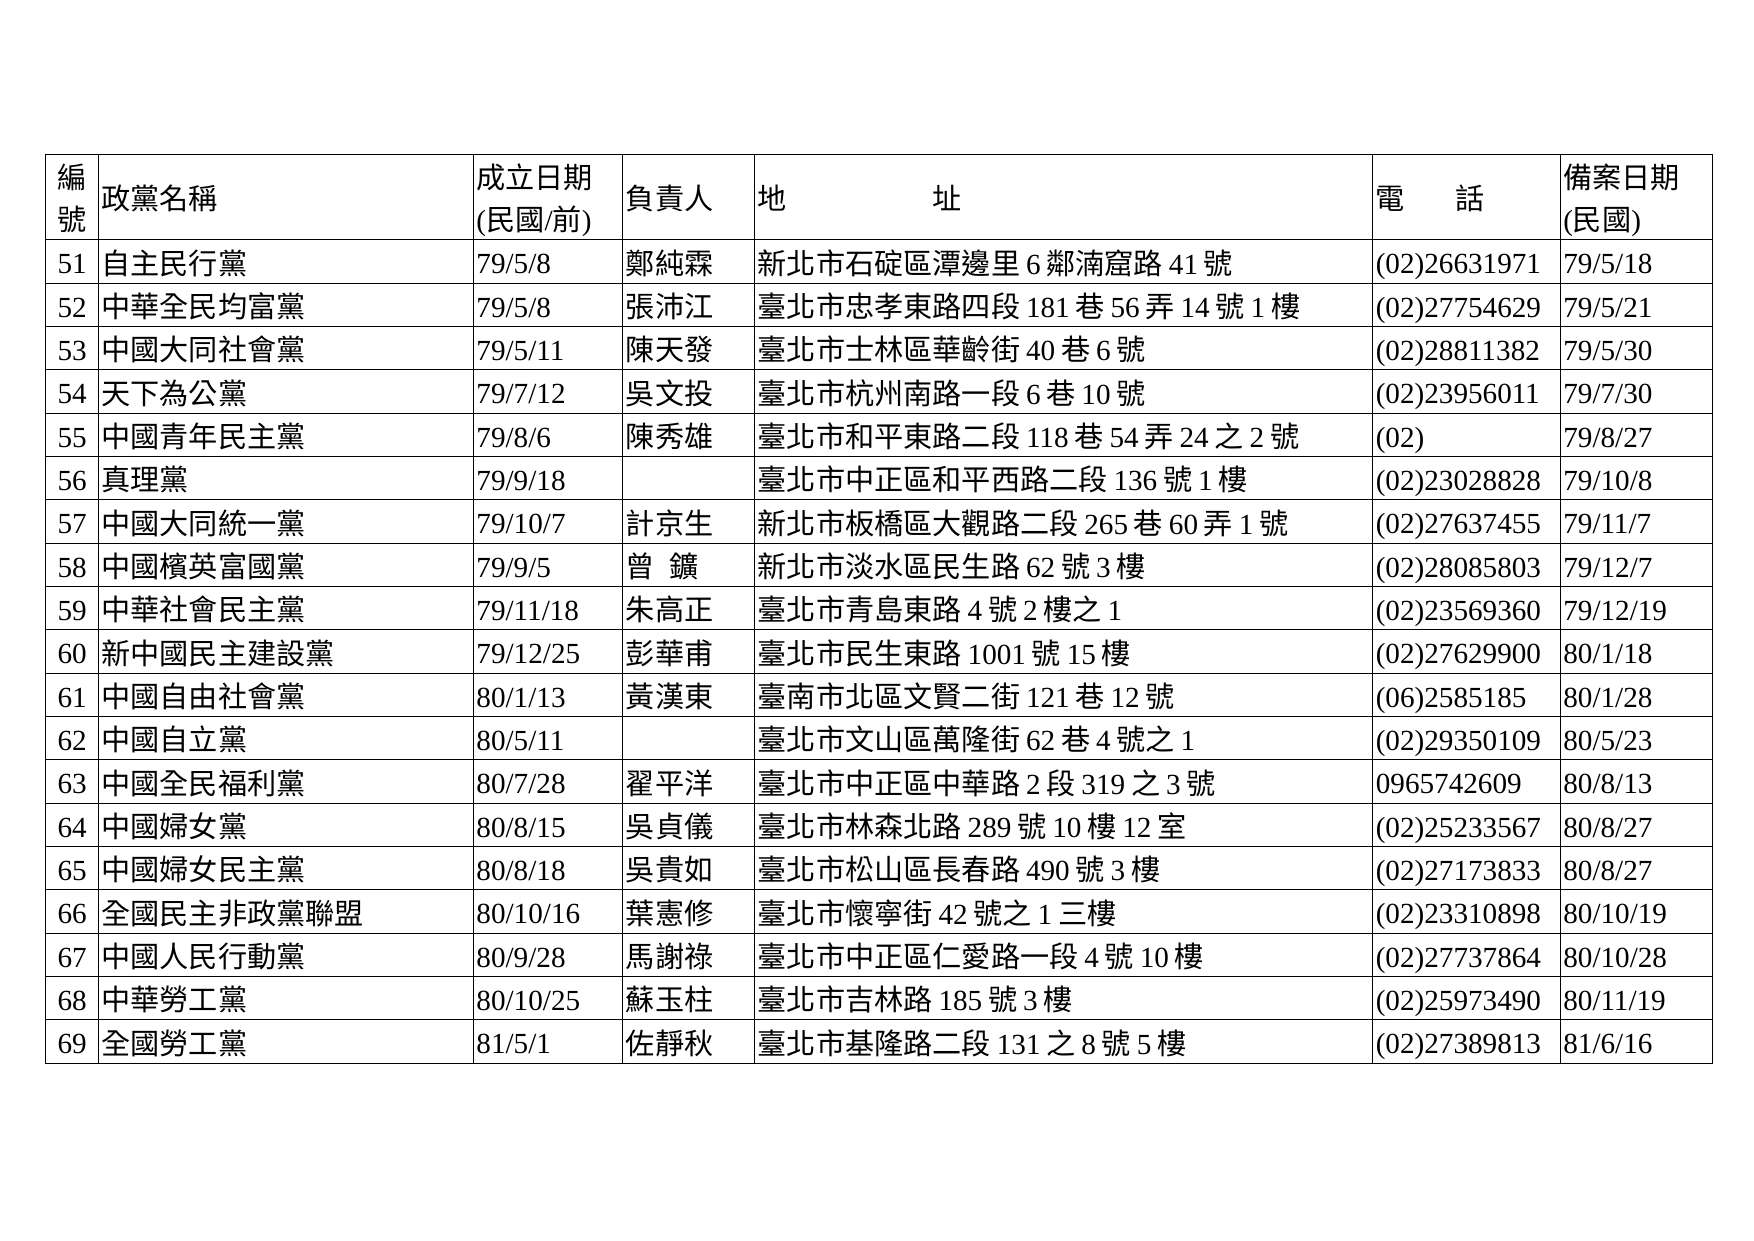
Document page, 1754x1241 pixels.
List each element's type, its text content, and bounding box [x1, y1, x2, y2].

table_cell [623, 457, 754, 499]
table_cell 80/8/13 [1561, 760, 1712, 802]
table_cell 62 [46, 717, 98, 759]
table_cell (02)25973490 [1373, 977, 1560, 1019]
table_cell (02)27754629 [1373, 284, 1560, 326]
table_cell 80/8/27 [1561, 847, 1712, 889]
table_cell 80/8/18 [474, 847, 622, 889]
table_cell 80/10/28 [1561, 934, 1712, 976]
table_cell 79/5/8 [474, 284, 622, 326]
table_cell 新北市淡水區民生路62號3樓 [755, 544, 1372, 586]
table_cell 67 [46, 934, 98, 976]
table_cell 53 [46, 327, 98, 369]
table_cell 鄭純霖 [623, 240, 754, 282]
table_cell 新北市石碇區潭邊里6鄰湳窟路41號 [755, 240, 1372, 282]
table_cell 80/5/11 [474, 717, 622, 759]
table_cell 0965742609 [1373, 760, 1560, 802]
table_cell 中國婦女民主黨 [99, 847, 473, 889]
table_cell 臺北市和平東路二段118巷54弄24之2號 [755, 414, 1372, 456]
table_cell 79/11/7 [1561, 500, 1712, 542]
table_cell (02)27637455 [1373, 500, 1560, 542]
table_cell 80/11/19 [1561, 977, 1712, 1019]
table_cell 中國自由社會黨 [99, 674, 473, 716]
table_cell 80/8/15 [474, 804, 622, 846]
table_cell 翟平洋 [623, 760, 754, 802]
table_cell 中國大同統一黨 [99, 500, 473, 542]
table_cell 54 [46, 370, 98, 412]
table_cell 57 [46, 500, 98, 542]
table_cell (06)2585185 [1373, 674, 1560, 716]
table_cell 自主民行黨 [99, 240, 473, 282]
table_cell 蘇玉柱 [623, 977, 754, 1019]
table_cell 臺北市忠孝東路四段181巷56弄14號1樓 [755, 284, 1372, 326]
table_cell (02)23956011 [1373, 370, 1560, 412]
table_cell 中國自立黨 [99, 717, 473, 759]
table_cell 79/7/30 [1561, 370, 1712, 412]
table_cell 真理黨 [99, 457, 473, 499]
table_cell 80/1/18 [1561, 630, 1712, 672]
table_cell 中華全民均富黨 [99, 284, 473, 326]
table_cell 79/9/5 [474, 544, 622, 586]
table_cell 61 [46, 674, 98, 716]
table_cell 臺北市懷寧街42號之1三樓 [755, 890, 1372, 932]
table_cell 臺北市基隆路二段131之8號5樓 [755, 1020, 1372, 1062]
table_cell 朱高正 [623, 587, 754, 629]
table_cell 全國民主非政黨聯盟 [99, 890, 473, 932]
table_cell 58 [46, 544, 98, 586]
table_cell 79/8/6 [474, 414, 622, 456]
table_cell 曾 鑛 [623, 544, 754, 586]
table_cell 全國勞工黨 [99, 1020, 473, 1062]
table_cell 79/10/8 [1561, 457, 1712, 499]
table_cell (02)27173833 [1373, 847, 1560, 889]
table_cell 68 [46, 977, 98, 1019]
table_cell 計京生 [623, 500, 754, 542]
table_cell 黃漢東 [623, 674, 754, 716]
table_cell 臺北市中正區仁愛路一段4號10樓 [755, 934, 1372, 976]
table_cell 臺北市中正區和平西路二段136號1樓 [755, 457, 1372, 499]
table_cell 79/5/18 [1561, 240, 1712, 282]
table_cell 中國婦女黨 [99, 804, 473, 846]
table_cell (02)28085803 [1373, 544, 1560, 586]
table_cell 張沛江 [623, 284, 754, 326]
table_cell 天下為公黨 [99, 370, 473, 412]
table_cell 80/10/19 [1561, 890, 1712, 932]
table_cell 79/8/27 [1561, 414, 1712, 456]
table_cell 80/1/13 [474, 674, 622, 716]
table_cell 79/11/18 [474, 587, 622, 629]
table_cell 臺北市杭州南路一段6巷10號 [755, 370, 1372, 412]
table_cell 64 [46, 804, 98, 846]
table_cell 79/12/19 [1561, 587, 1712, 629]
table_cell 79/5/11 [474, 327, 622, 369]
table_cell 吳貴如 [623, 847, 754, 889]
table_cell 佐靜秋 [623, 1020, 754, 1062]
table_cell (02)27629900 [1373, 630, 1560, 672]
table_cell 80/1/28 [1561, 674, 1712, 716]
table_cell 55 [46, 414, 98, 456]
table_cell 65 [46, 847, 98, 889]
table_cell 79/9/18 [474, 457, 622, 499]
table_cell 80/5/23 [1561, 717, 1712, 759]
table_cell 80/10/16 [474, 890, 622, 932]
table_header 政黨名稱 [99, 155, 473, 239]
table_cell 63 [46, 760, 98, 802]
table_cell 臺北市中正區中華路2段319之3號 [755, 760, 1372, 802]
table_cell (02)23310898 [1373, 890, 1560, 932]
table_cell (02)23569360 [1373, 587, 1560, 629]
table_cell 臺北市士林區華齡街40巷6號 [755, 327, 1372, 369]
table_cell 吳貞儀 [623, 804, 754, 846]
table_header 編號 [46, 155, 98, 239]
table_cell 66 [46, 890, 98, 932]
table_cell 臺北市吉林路185號3樓 [755, 977, 1372, 1019]
table_cell 中國全民福利黨 [99, 760, 473, 802]
table_header 備案日期 (民國) [1561, 155, 1712, 239]
table_cell (02) [1373, 414, 1560, 456]
table_cell 69 [46, 1020, 98, 1062]
table_header 成立日期 (民國/前) [474, 155, 622, 239]
table_cell 臺北市青島東路4號2樓之1 [755, 587, 1372, 629]
table_cell 馬謝祿 [623, 934, 754, 976]
table_cell 59 [46, 587, 98, 629]
table_header 負責人 [623, 155, 754, 239]
table_header 地 址 [755, 155, 1372, 239]
table_cell 臺北市林森北路289號10樓12室 [755, 804, 1372, 846]
table_cell (02)25233567 [1373, 804, 1560, 846]
table_cell 79/10/7 [474, 500, 622, 542]
table_cell 中國青年民主黨 [99, 414, 473, 456]
table_cell 吳文投 [623, 370, 754, 412]
table_cell 陳天發 [623, 327, 754, 369]
table_cell 79/5/8 [474, 240, 622, 282]
table_cell 臺南市北區文賢二街121巷12號 [755, 674, 1372, 716]
table_cell 80/9/28 [474, 934, 622, 976]
table_cell 中國檳英富國黨 [99, 544, 473, 586]
table_cell 葉憲修 [623, 890, 754, 932]
table_cell 陳秀雄 [623, 414, 754, 456]
table_header 電 話 [1373, 155, 1560, 239]
table_cell 79/5/21 [1561, 284, 1712, 326]
table_cell 79/5/30 [1561, 327, 1712, 369]
table_cell 79/12/7 [1561, 544, 1712, 586]
table_cell 52 [46, 284, 98, 326]
table_cell (02)28811382 [1373, 327, 1560, 369]
table_cell 新北市板橋區大觀路二段265巷60弄1號 [755, 500, 1372, 542]
table_cell 中華社會民主黨 [99, 587, 473, 629]
table_cell 51 [46, 240, 98, 282]
table_cell 80/7/28 [474, 760, 622, 802]
table_cell 中華勞工黨 [99, 977, 473, 1019]
table_cell 新中國民主建設黨 [99, 630, 473, 672]
table_cell 79/12/25 [474, 630, 622, 672]
table_cell 臺北市民生東路1001號15樓 [755, 630, 1372, 672]
table_cell 56 [46, 457, 98, 499]
table_cell 80/10/25 [474, 977, 622, 1019]
table_cell 81/6/16 [1561, 1020, 1712, 1062]
table_cell 臺北市松山區長春路490號3樓 [755, 847, 1372, 889]
table_cell 81/5/1 [474, 1020, 622, 1062]
table_cell 彭華甫 [623, 630, 754, 672]
table_cell (02)26631971 [1373, 240, 1560, 282]
table_cell 80/8/27 [1561, 804, 1712, 846]
table_cell (02)23028828 [1373, 457, 1560, 499]
table_cell [623, 717, 754, 759]
table_cell (02)27389813 [1373, 1020, 1560, 1062]
table_cell 臺北市文山區萬隆街62巷4號之1 [755, 717, 1372, 759]
table_cell 79/7/12 [474, 370, 622, 412]
table_cell 中國人民行動黨 [99, 934, 473, 976]
table_cell (02)29350109 [1373, 717, 1560, 759]
table_cell (02)27737864 [1373, 934, 1560, 976]
table_cell 60 [46, 630, 98, 672]
table_cell 中國大同社會黨 [99, 327, 473, 369]
